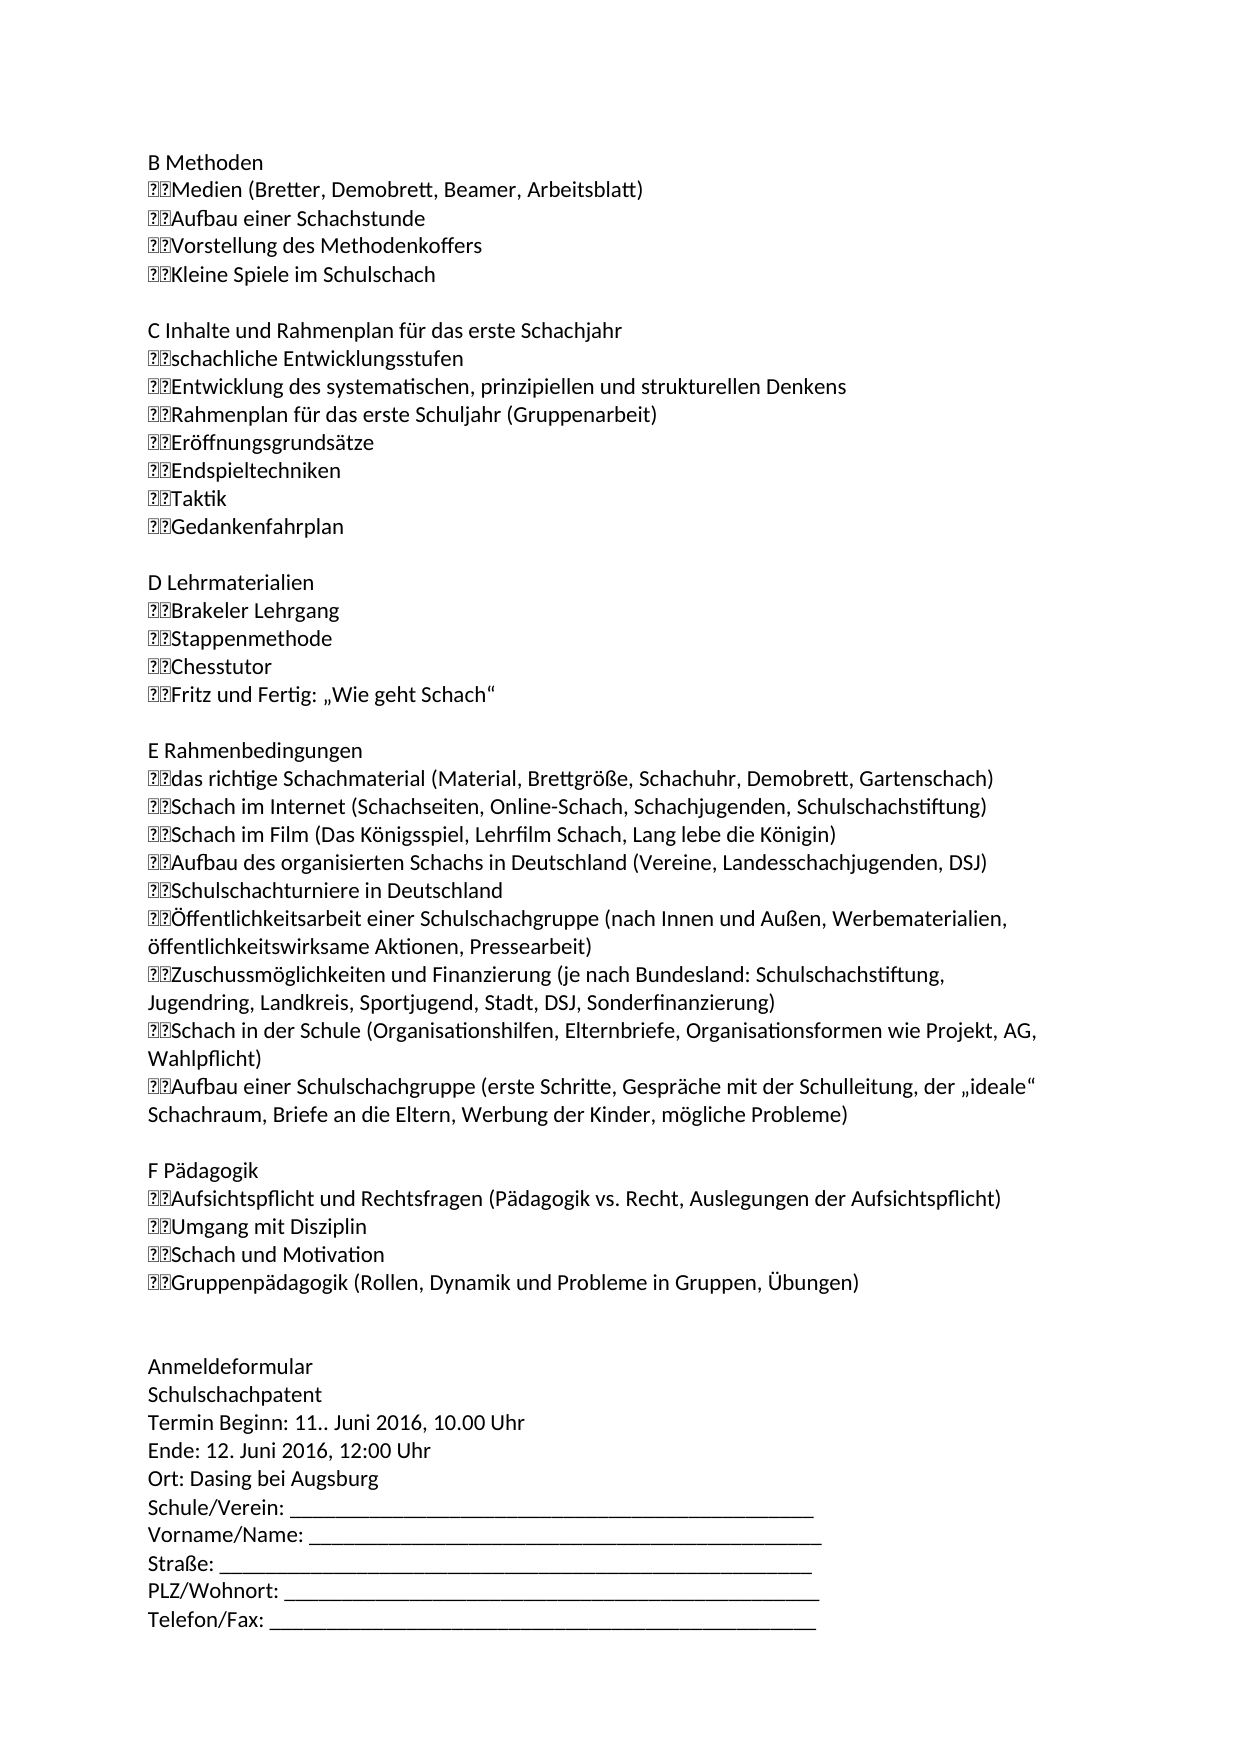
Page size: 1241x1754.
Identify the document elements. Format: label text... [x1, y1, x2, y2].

text Aufbau einer Schachstunde [148, 204, 1093, 232]
text Straße: ____________________________________________________ [148, 1549, 1093, 1577]
text PLZ/Wohnort: _______________________________________________ [148, 1577, 1093, 1605]
text Anmeldeformular [148, 1352, 1093, 1381]
text Medien (Bretter, Demobrett, Beamer, Arbeitsblatt) [148, 176, 1093, 204]
text Rahmenplan für das erste Schuljahr (Gruppenarbeit) [148, 400, 1093, 428]
text Ort: Dasing bei Augsburg [148, 1464, 1093, 1493]
text Schach im Film (Das Königsspiel, Lehrfilm Schach, Lang lebe die Königin) [148, 820, 1093, 848]
text Vorstellung des Methodenkoffers [148, 232, 1093, 260]
text E Rahmenbedingungen [148, 736, 1093, 764]
text Entwicklung des systematischen, prinzipiellen und strukturellen Denkens [148, 372, 1093, 400]
text Umgang mit Disziplin [148, 1212, 1093, 1240]
text F Pädagogik [148, 1156, 1093, 1184]
text schachliche Entwicklungsstufen [148, 344, 1093, 372]
text B Methoden [148, 148, 1093, 176]
text Schulschachturniere in Deutschland [148, 876, 1093, 904]
text Schulschachpatent [148, 1381, 1093, 1408]
text Öffentlichkeitsarbeit einer Schulschachgruppe (nach Innen und Außen, Werbematerialien, [148, 904, 1093, 932]
text öffentlichkeitswirksame Aktionen, Pressearbeit) [148, 932, 1093, 960]
text Fritz und Fertig: „Wie geht Schach“ [148, 680, 1093, 708]
text Gruppenpädagogik (Rollen, Dynamik und Probleme in Gruppen, Übungen) [148, 1268, 1093, 1296]
text C Inhalte und Rahmenplan für das erste Schachjahr [148, 316, 1093, 344]
text Aufbau einer Schulschachgruppe (erste Schritte, Gespräche mit der Schulleitung, der „ideale“ [148, 1072, 1093, 1100]
text Schachraum, Briefe an die Eltern, Werbung der Kinder, mögliche Probleme) [148, 1100, 1093, 1128]
text Schach im Internet (Schachseiten, Online-Schach, Schachjugenden, Schulschachstiftung) [148, 792, 1093, 820]
text Brakeler Lehrgang [148, 596, 1093, 624]
text Schach und Motivation [148, 1240, 1093, 1268]
text Taktik [148, 484, 1093, 512]
text Kleine Spiele im Schulschach [148, 260, 1093, 288]
text Schule/Verein: ______________________________________________ [148, 1493, 1093, 1521]
text Stappenmethode [148, 624, 1093, 652]
text Telefon/Fax: ________________________________________________ [148, 1605, 1093, 1633]
text Zuschussmöglichkeiten und Finanzierung (je nach Bundesland: Schulschachstiftung, [148, 960, 1093, 988]
text Aufbau des organisierten Schachs in Deutschland (Vereine, Landesschachjugenden, DSJ) [148, 848, 1093, 876]
text das richtige Schachmaterial (Material, Brettgröße, Schachuhr, Demobrett, Gartenschach) [148, 764, 1093, 792]
text Endspieltechniken [148, 456, 1093, 484]
text Wahlpflicht) [148, 1044, 1093, 1072]
text Schach in der Schule (Organisationshilfen, Elternbriefe, Organisationsformen wie Projekt, AG, [148, 1016, 1093, 1044]
text Aufsichtspflicht und Rechtsfragen (Pädagogik vs. Recht, Auslegungen der Aufsichtspflicht) [148, 1184, 1093, 1212]
text Chesstutor [148, 652, 1093, 680]
text D Lehrmaterialien [148, 568, 1093, 596]
text Vorname/Name: _____________________________________________ [148, 1521, 1093, 1549]
text Jugendring, Landkreis, Sportjugend, Stadt, DSJ, Sonderfinanzierung) [148, 988, 1093, 1016]
text Eröffnungsgrundsätze [148, 428, 1093, 456]
text Termin Beginn: 11.. Juni 2016, 10.00 Uhr [148, 1408, 1093, 1437]
text Gedankenfahrplan [148, 512, 1093, 540]
text Ende: 12. Juni 2016, 12:00 Uhr [148, 1437, 1093, 1464]
